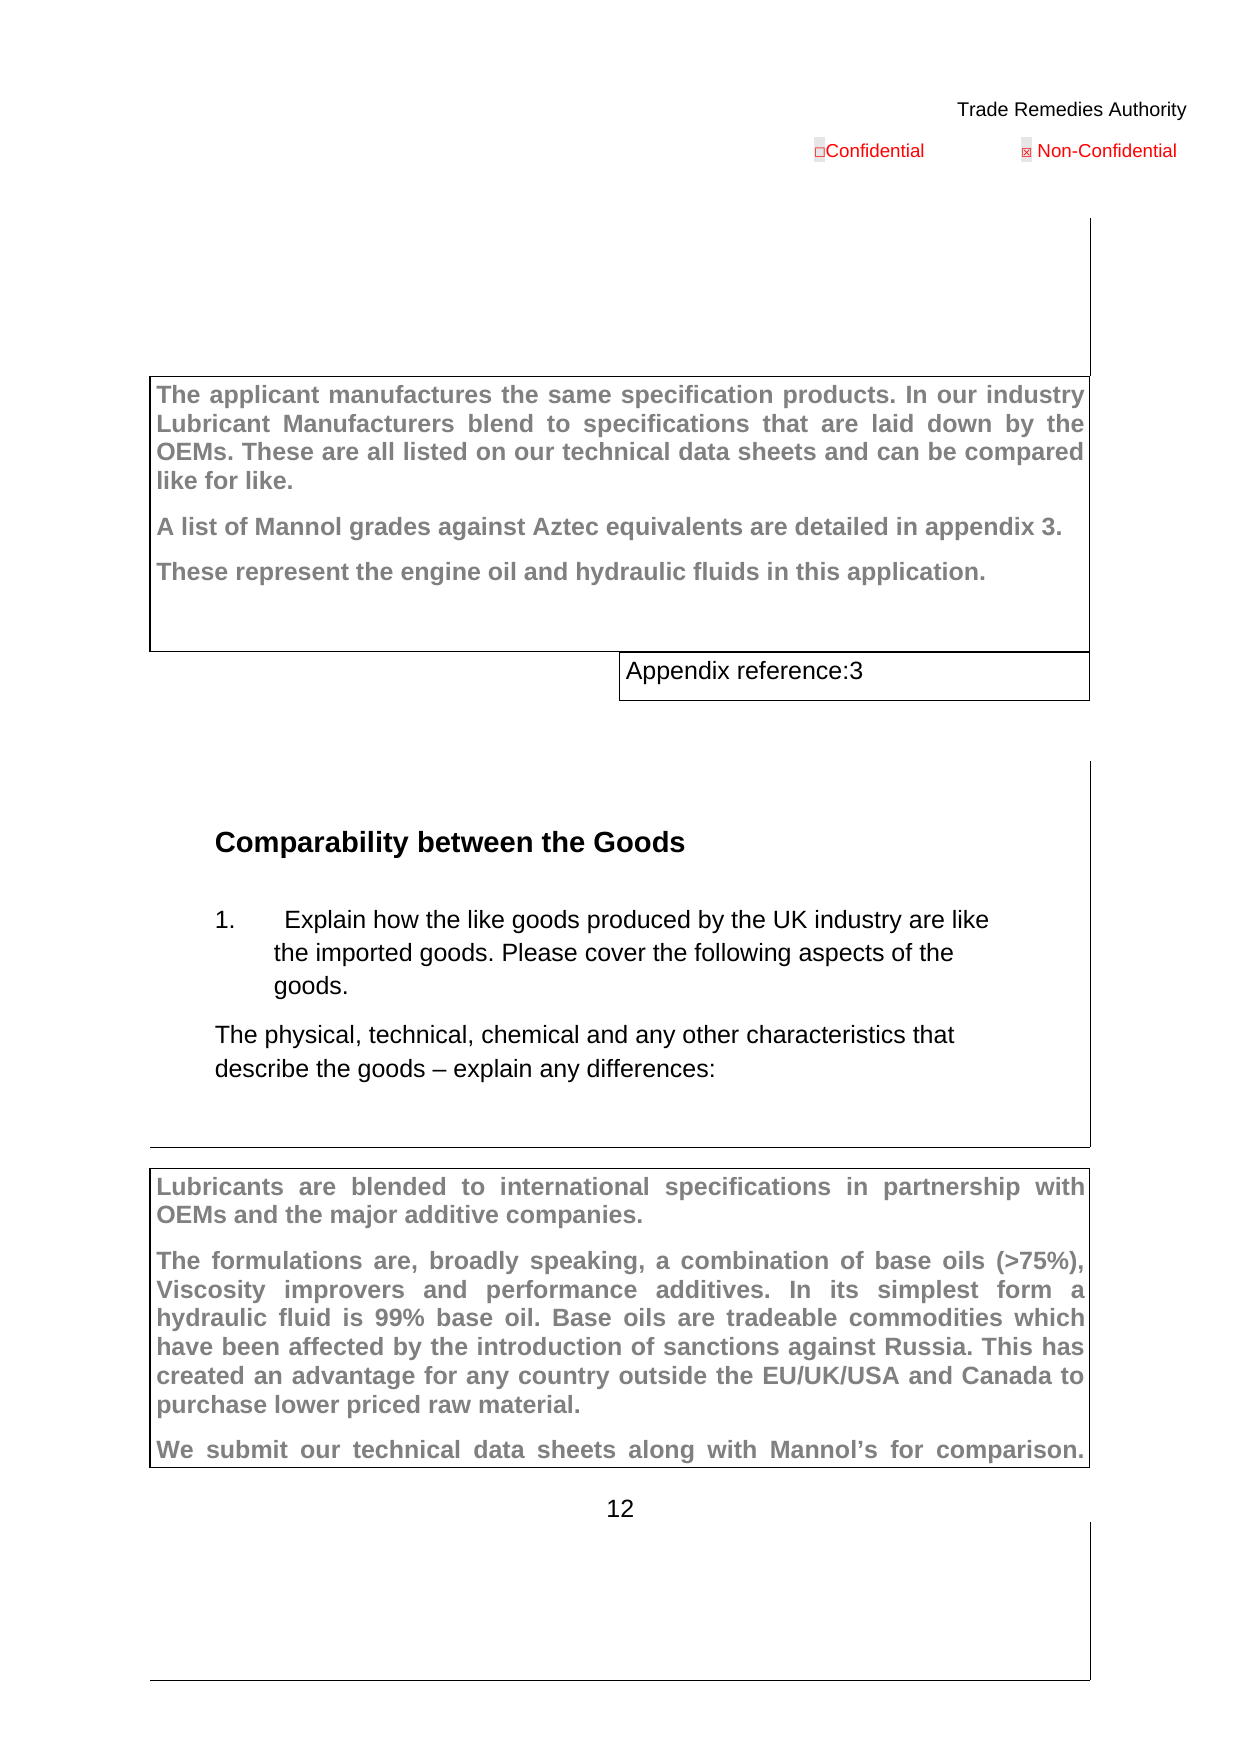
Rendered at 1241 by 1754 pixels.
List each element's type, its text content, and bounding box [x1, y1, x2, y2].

list Explain how the like goods produced by the UK industry are like the imported goods. Please cover the following aspects of the goods. [150, 840, 1090, 956]
list The physical, technical, chemical and any other characteristics that describe the goods – explain any differences: [150, 956, 1090, 1147]
table_header The applicant manufactures the same specification products. In our industry Lubricant Manufacturers blend to specifications that are laid down by the OEMs. These are all listed on our technical data sheets and can be compared like for like. A list of Mannol grades against Aztec equivalents are detailed in appendix 3. These represent the engine oil and hydraulic fluids in this application. [151, 377, 1089, 651]
table_header Lubricants are blended to international specifications in partnership with OEMs and the major additive companies. The formulations are, broadly speaking, a combination of base oils (>75%), Viscosity improvers and performance additives. In its simplest form a hydraulic fluid is 99% base oil. Base oils are tradeable commodities which have been affected by the introduction of sanctions against Russia. This has created an advantage for any country outside the EU/UK/USA and Canada to purchase lower priced raw material. We submit our technical data sheets along with Mannol’s for comparison. [151, 1169, 1089, 1467]
table_header Appendix reference:3 [620, 653, 1089, 700]
subtitle Comparability between the Goods [150, 761, 1090, 840]
table_header [150, 653, 619, 700]
